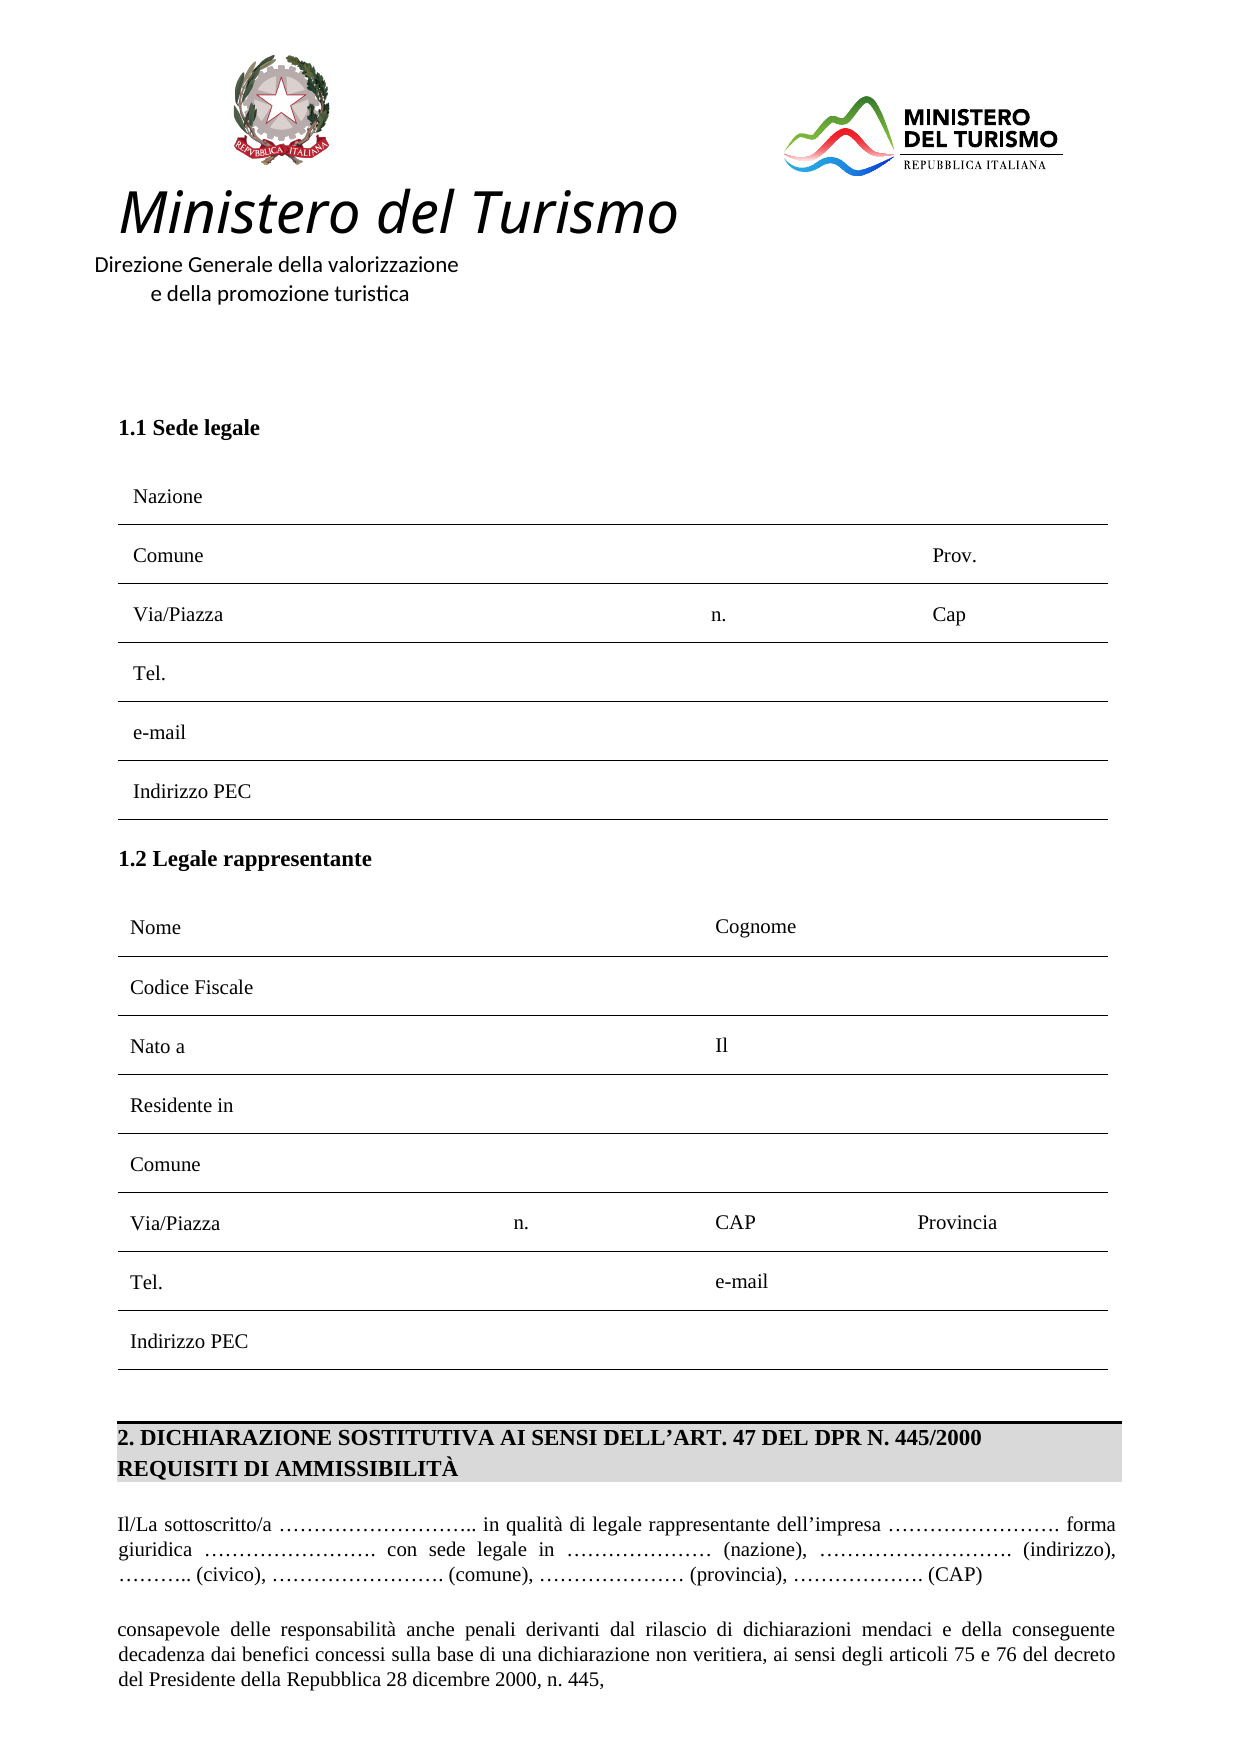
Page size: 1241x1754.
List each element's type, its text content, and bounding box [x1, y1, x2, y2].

table_header Cognome [704, 896, 804, 956]
table_cell Provincia [905, 1193, 1006, 1251]
table_cell e-mail [118, 702, 310, 760]
table_cell Codice Fiscale [118, 957, 295, 1014]
table_cell Via/Piazza [118, 584, 310, 642]
table_cell Indirizzo PEC [118, 761, 310, 819]
text 1.2 Legale rappresentante [118, 845, 1122, 872]
table_cell [991, 525, 1107, 583]
table_header [805, 896, 1107, 956]
table_cell n. [696, 584, 797, 642]
text Il/La sottoscritto/a ……………………….. in qualità di legale rappresentante dell’impresa ……………………. forma giuridica ……………………. con sede legale in ………………… (nazione), ………………………. (indirizzo), ……….. (civico), ……………………. (comune), ………………… (provincia), ………………. (CAP) [117, 1512, 1117, 1586]
table_cell Residente in [118, 1075, 295, 1133]
table_cell [991, 584, 1107, 642]
table_cell [310, 761, 1107, 819]
table_cell [310, 643, 1107, 701]
table_cell CAP [704, 1193, 804, 1251]
table_cell e-mail [704, 1252, 804, 1310]
table_cell [295, 1252, 703, 1310]
table_cell [295, 957, 1107, 1014]
table_cell [295, 1193, 502, 1251]
table_cell [295, 1311, 1107, 1369]
table_cell [310, 702, 1107, 760]
table_cell Via/Piazza [118, 1193, 295, 1251]
table_cell [805, 1193, 905, 1251]
table_cell [1006, 1193, 1107, 1251]
table_cell Tel. [118, 1252, 295, 1310]
table_cell [603, 1193, 703, 1251]
table_header Nome [118, 896, 295, 956]
table_cell [310, 584, 696, 642]
table_cell n. [502, 1193, 602, 1251]
text 2. DICHIARAZIONE SOSTITUTIVA AI SENSI DELL’ART. 47 DEL DPR N. 445/2000 [117, 1424, 1122, 1450]
table_cell Comune [118, 525, 310, 583]
table_cell Cap [918, 584, 991, 642]
table_header [295, 896, 703, 956]
table_cell Il [704, 1016, 804, 1074]
table_cell [295, 1075, 1107, 1133]
table_cell [805, 1252, 1107, 1310]
table_cell [310, 525, 917, 583]
table_header Nazione [118, 465, 310, 524]
text REQUISITI DI AMMISSIBILITÀ [117, 1452, 1122, 1482]
table_cell [295, 1016, 703, 1074]
table_cell [295, 1134, 1107, 1192]
table_header [310, 465, 1107, 524]
table_cell [805, 1016, 1107, 1074]
text consapevole delle responsabilità anche penali derivanti dal rilascio di dichiarazioni mendaci e della conseguente decadenza dai benefici concessi sulla base di una dichiarazione non veritiera, ai sensi degli articoli 75 e 76 del decreto del Presidente della Repubblica 28 dicembre 2000, n. 445, [117, 1617, 1117, 1691]
table_cell Indirizzo PEC [118, 1311, 295, 1369]
table_cell Tel. [118, 643, 310, 701]
text 1.1 Sede legale [118, 414, 1122, 440]
table_cell Comune [118, 1134, 295, 1192]
table_cell Prov. [918, 525, 991, 583]
table_cell [798, 584, 917, 642]
table_cell Nato a [118, 1016, 295, 1074]
